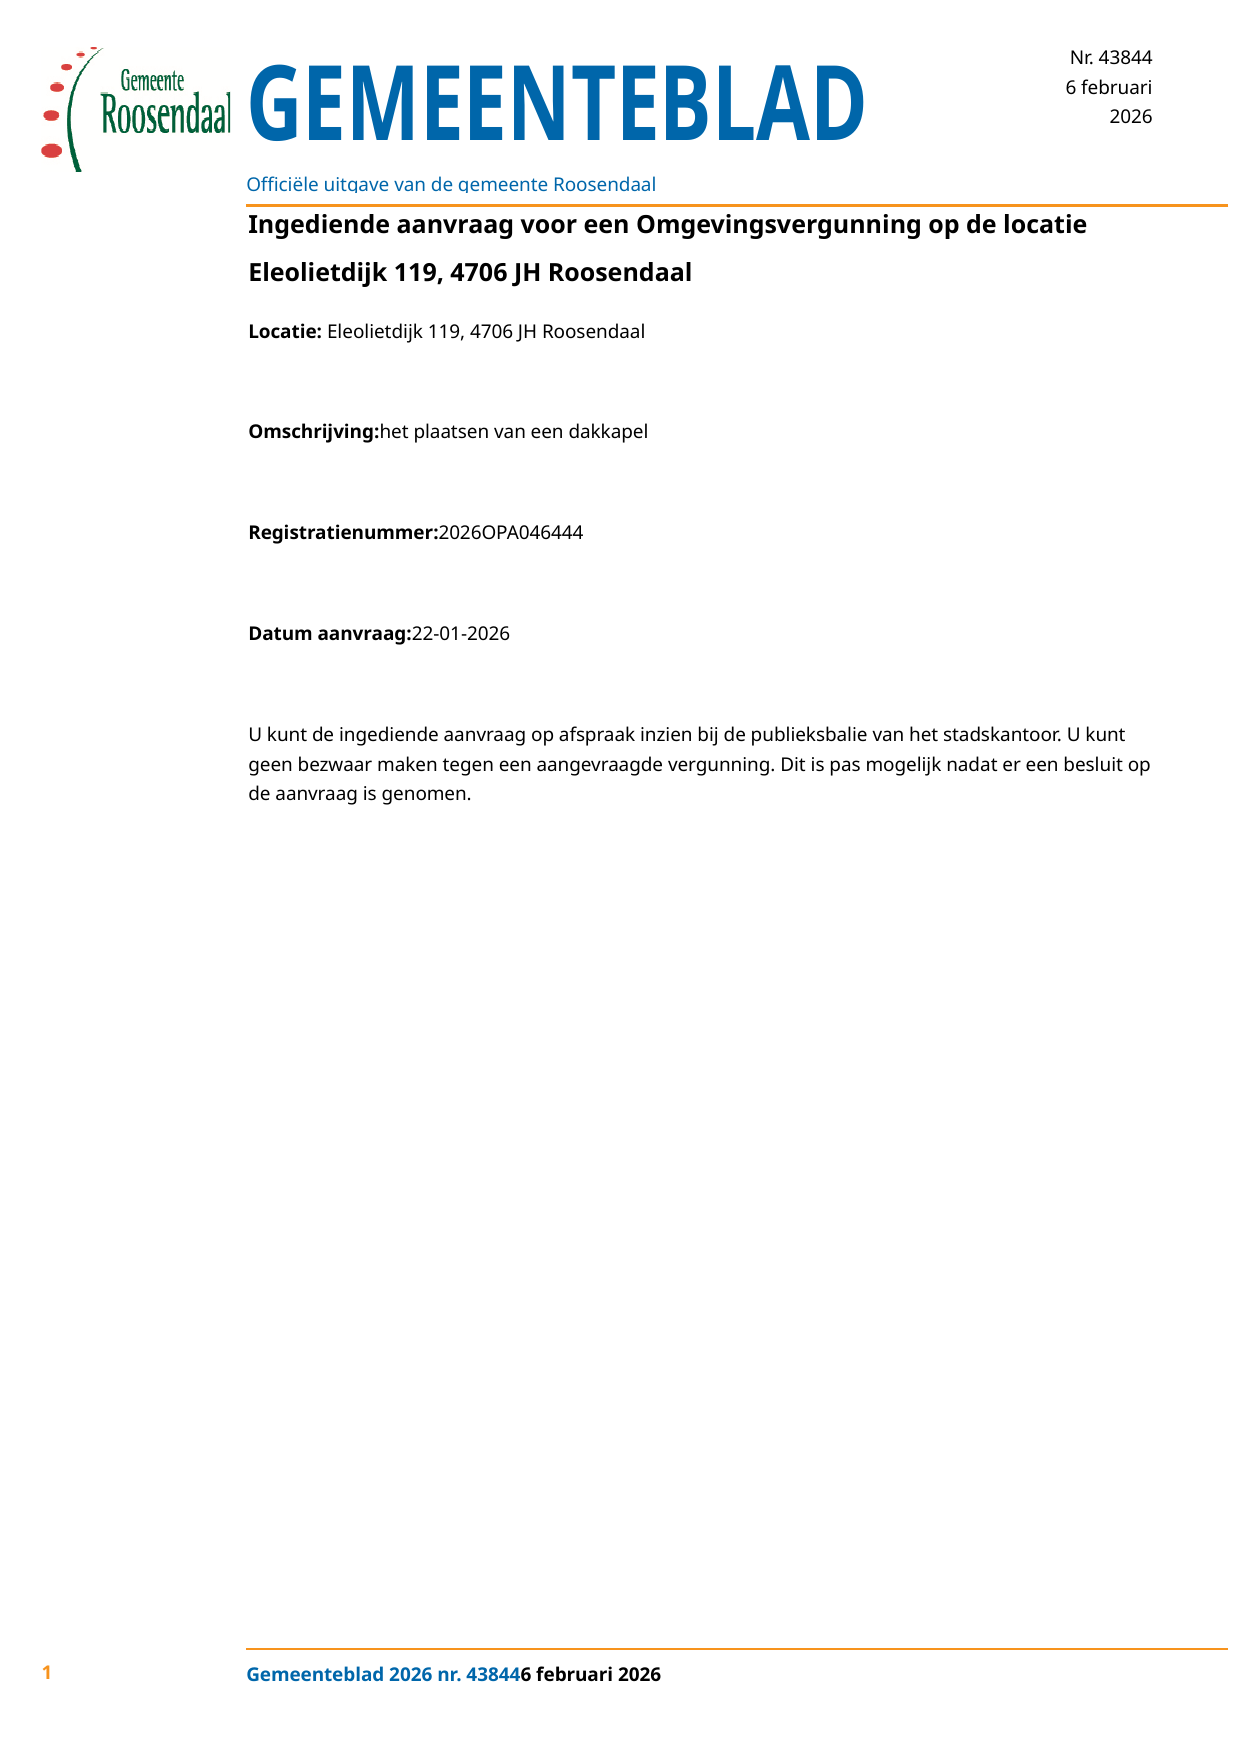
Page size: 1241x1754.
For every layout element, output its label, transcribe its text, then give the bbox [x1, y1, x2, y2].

text Omschrijving:het plaatsen van een dakkapel [248, 419, 1152, 444]
text Locatie: Eleolietdijk 119, 4706 JH Roosendaal [248, 318, 1152, 344]
text Ingediende aanvraag voor een Omgevingsvergunning op de locatie Eleolietdijk 119, 4706 JH Roosendaal [248, 207, 1152, 288]
text Registratienummer:2026OPA046444 [248, 519, 1152, 545]
text U kunt de ingediende aanvraag op afspraak inzien bij de publieksbalie van het stadskantoor. U kunt geen bezwaar maken tegen een aangevraagde vergunning. Dit is pas mogelijk nadat er een besluit op de aanvraag is genomen. [248, 721, 1152, 806]
picture [41, 47, 231, 172]
text Datum aanvraag:22-01-2026 [248, 620, 1152, 646]
